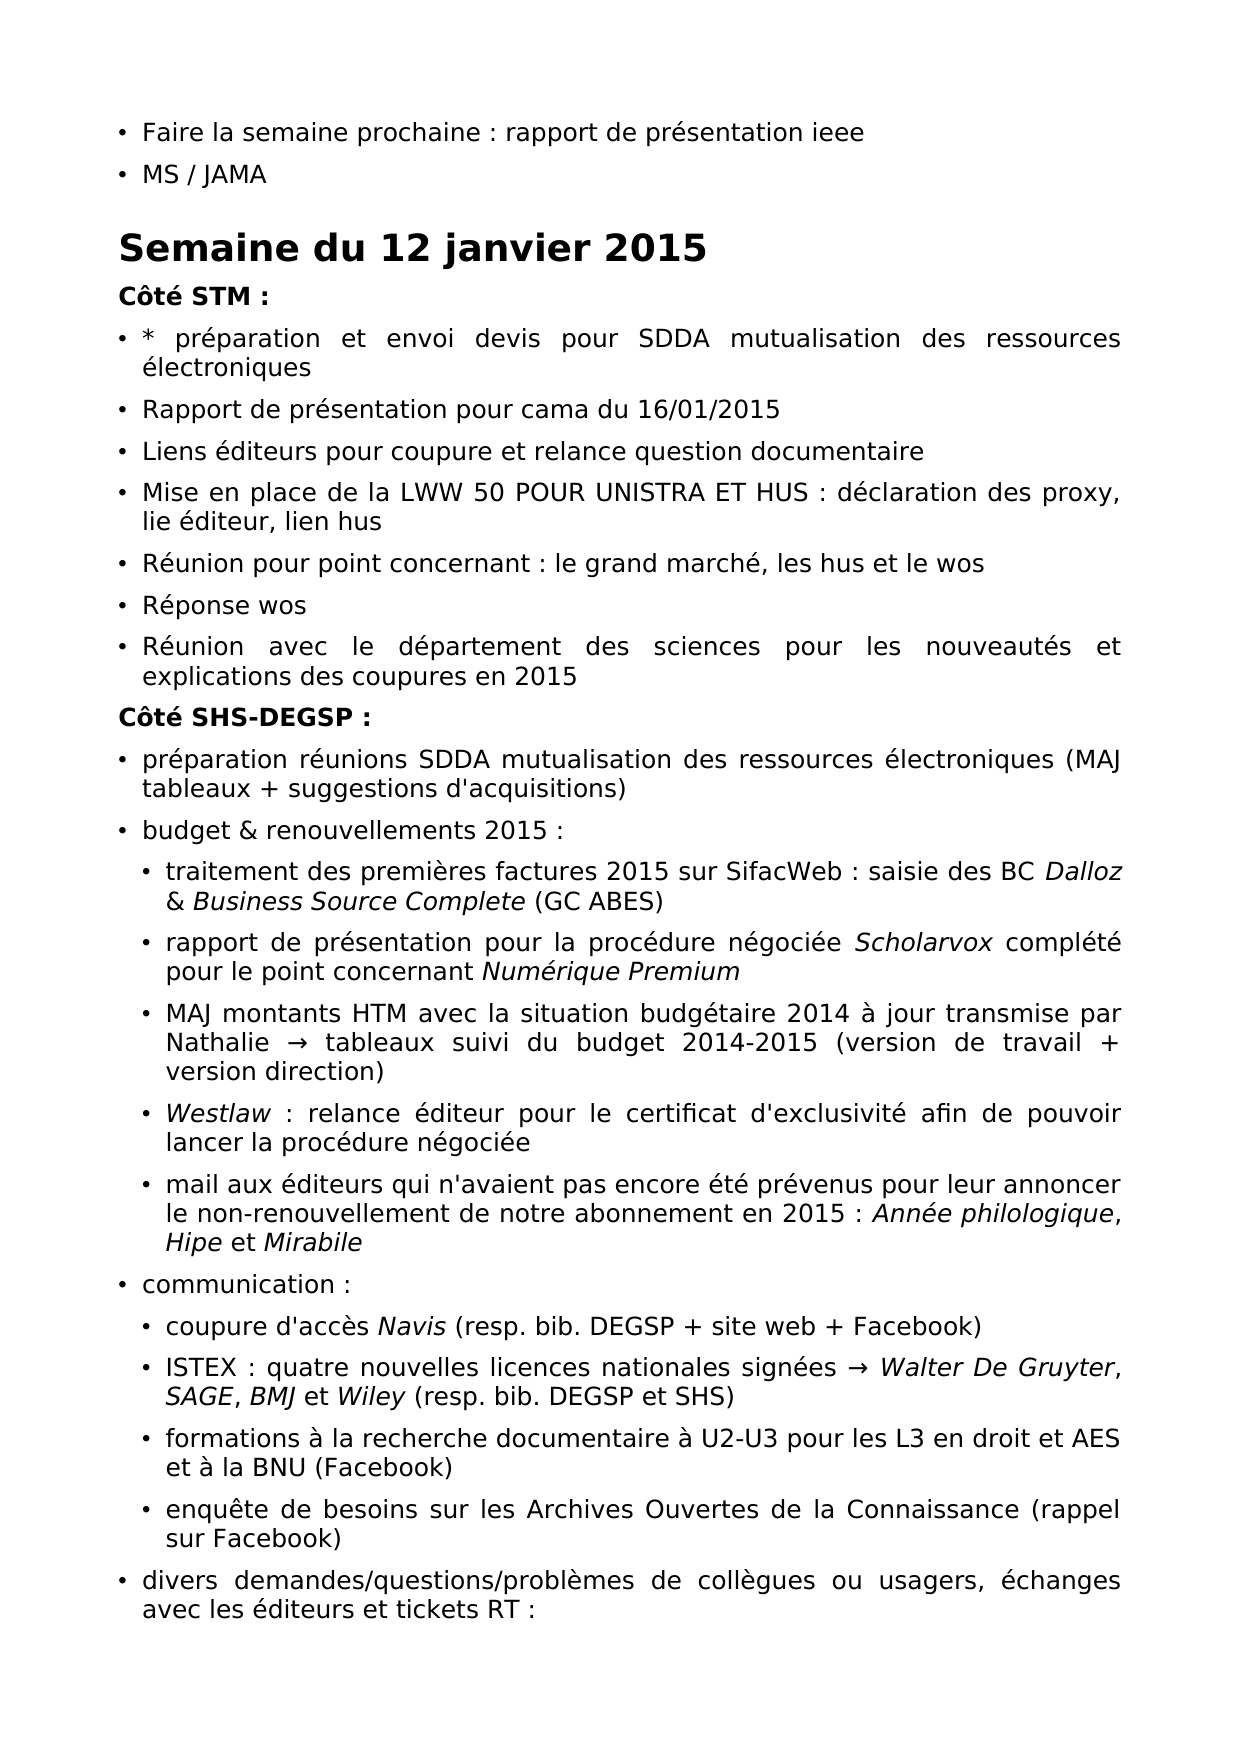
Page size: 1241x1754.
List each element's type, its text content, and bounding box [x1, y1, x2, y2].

list Liens éditeurs pour coupure et relance question documentaire [118, 437, 1122, 466]
list Westlaw : relance éditeur pour le certificat d'exclusivité afin de pouvoir lancer la procédure négociée [142, 1099, 1122, 1158]
list MAJ montants HTM avec la situation budgétaire 2014 à jour transmise par Nathalie → tableaux suivi du budget 2014-2015 (version de travail + version direction) [142, 999, 1122, 1087]
list Faire la semaine prochaine : rapport de présentation ieee [118, 118, 1122, 147]
list mail aux éditeurs qui n'avaient pas encore été prévenus pour leur annoncer le non-renouvellement de notre abonnement en 2015 : Année philologique, Hipe et Mirabile [142, 1170, 1122, 1258]
list préparation réunions SDDA mutualisation des ressources électroniques (MAJ tableaux + suggestions d'acquisitions) [118, 745, 1122, 803]
list Réunion avec le département des sciences pour les nouveautés et explications des coupures en 2015 [118, 633, 1122, 691]
subtitle Semaine du 12 janvier 2015 [118, 226, 1122, 270]
text Côté STM : [118, 283, 1122, 312]
list Réponse wos [118, 591, 1122, 620]
list divers demandes/questions/problèmes de collègues ou usagers, échanges avec les éditeurs et tickets RT : [118, 1566, 1122, 1624]
list * préparation et envoi devis pour SDDA mutualisation des ressources électroniques [118, 324, 1122, 383]
list formations à la recherche documentaire à U2-U3 pour les L3 en droit et AES et à la BNU (Facebook) [142, 1424, 1122, 1483]
list Réunion pour point concernant : le grand marché, les hus et le wos [118, 549, 1122, 578]
list coupure d'accès Navis (resp. bib. DEGSP + site web + Facebook) [142, 1312, 1122, 1341]
list traitement des premières factures 2015 sur SifacWeb : saisie des BC Dalloz & Business Source Complete (GC ABES) [142, 858, 1122, 916]
list rapport de présentation pour la procédure négociée Scholarvox complété pour le point concernant Numérique Premium [142, 928, 1122, 987]
list Mise en place de la LWW 50 POUR UNISTRA ET HUS : déclaration des proxy, lie éditeur, lien hus [118, 478, 1122, 537]
text Côté SHS-DEGSP : [118, 703, 1122, 733]
list communication : [118, 1270, 1122, 1299]
list MS / JAMA [118, 160, 1122, 189]
list Rapport de présentation pour cama du 16/01/2015 [118, 395, 1122, 424]
list budget & renouvellements 2015 : [118, 816, 1122, 845]
list enquête de besoins sur les Archives Ouvertes de la Connaissance (rappel sur Facebook) [142, 1495, 1122, 1553]
list ISTEX : quatre nouvelles licences nationales signées → Walter De Gruyter, SAGE, BMJ et Wiley (resp. bib. DEGSP et SHS) [142, 1353, 1122, 1412]
